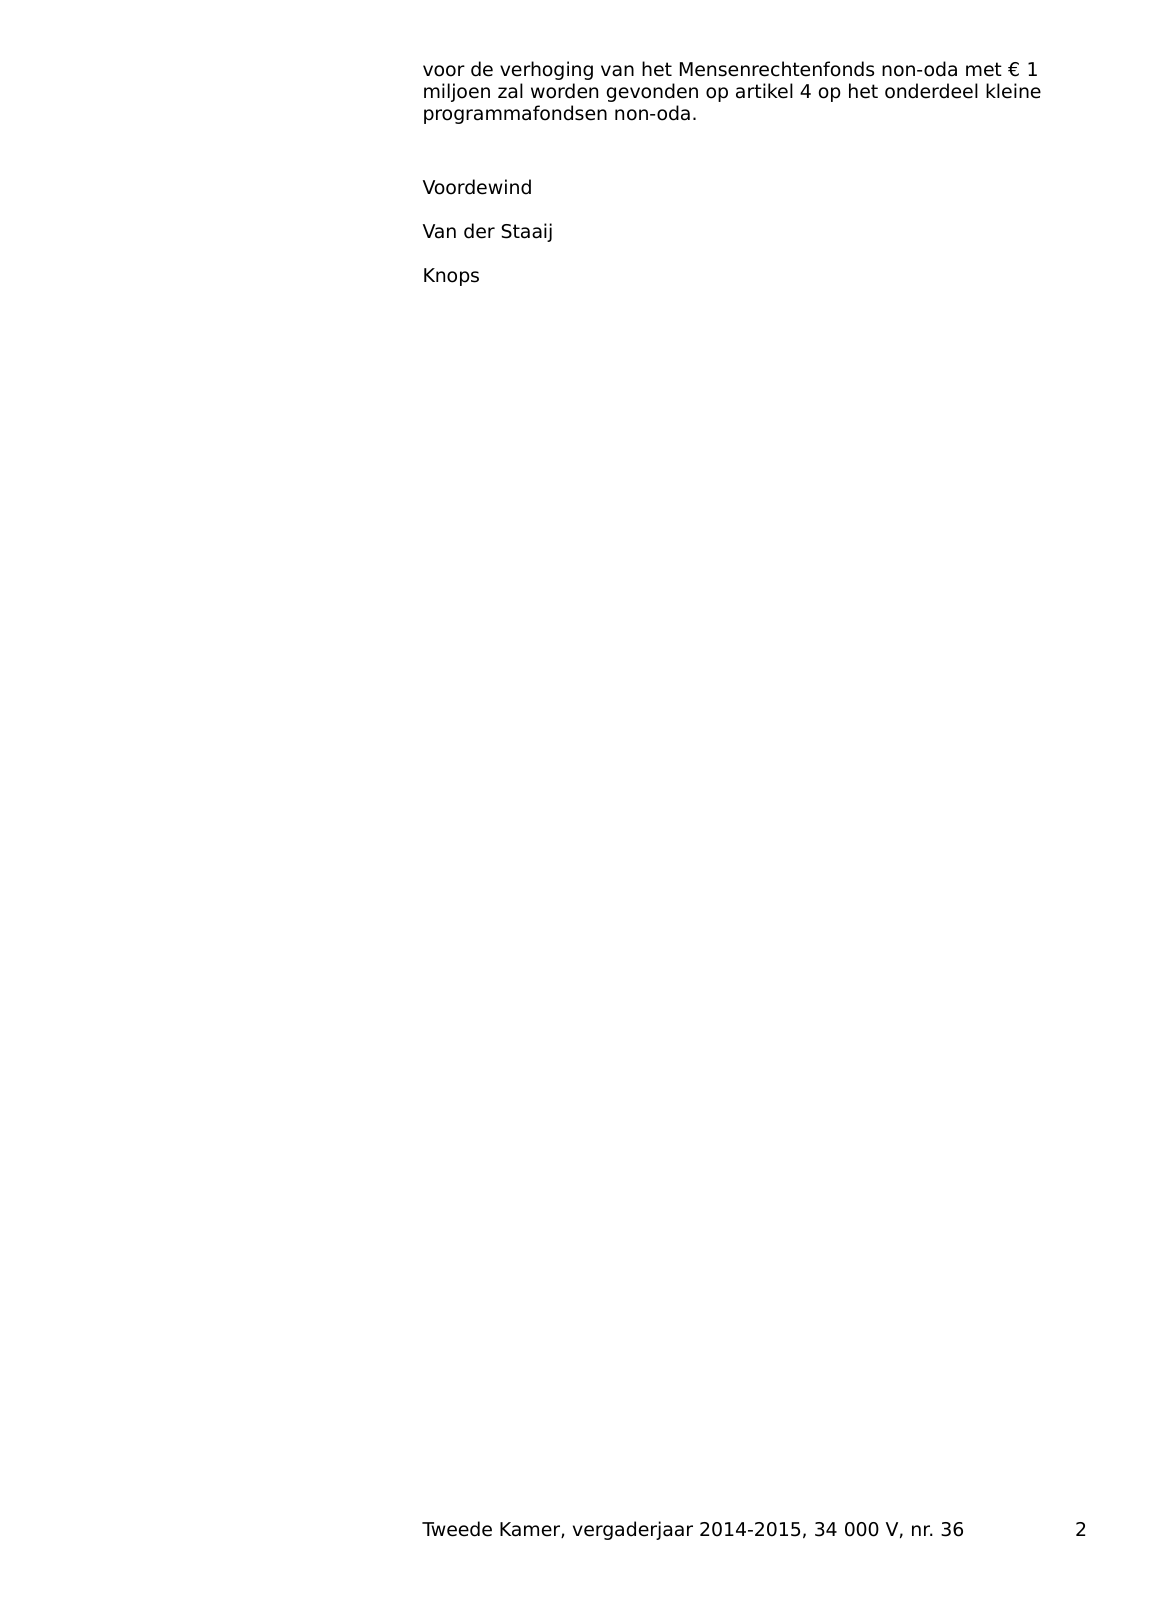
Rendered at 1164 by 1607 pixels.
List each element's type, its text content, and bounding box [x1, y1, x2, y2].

text voor de verhoging van het Mensenrechtenfonds non-oda met € 1 miljoen zal worden gevonden op artikel 4 op het onderdeel kleine programmafondsen non-oda. [422, 59, 1087, 125]
text Voordewind Van der Staaij Knops [422, 155, 1087, 287]
